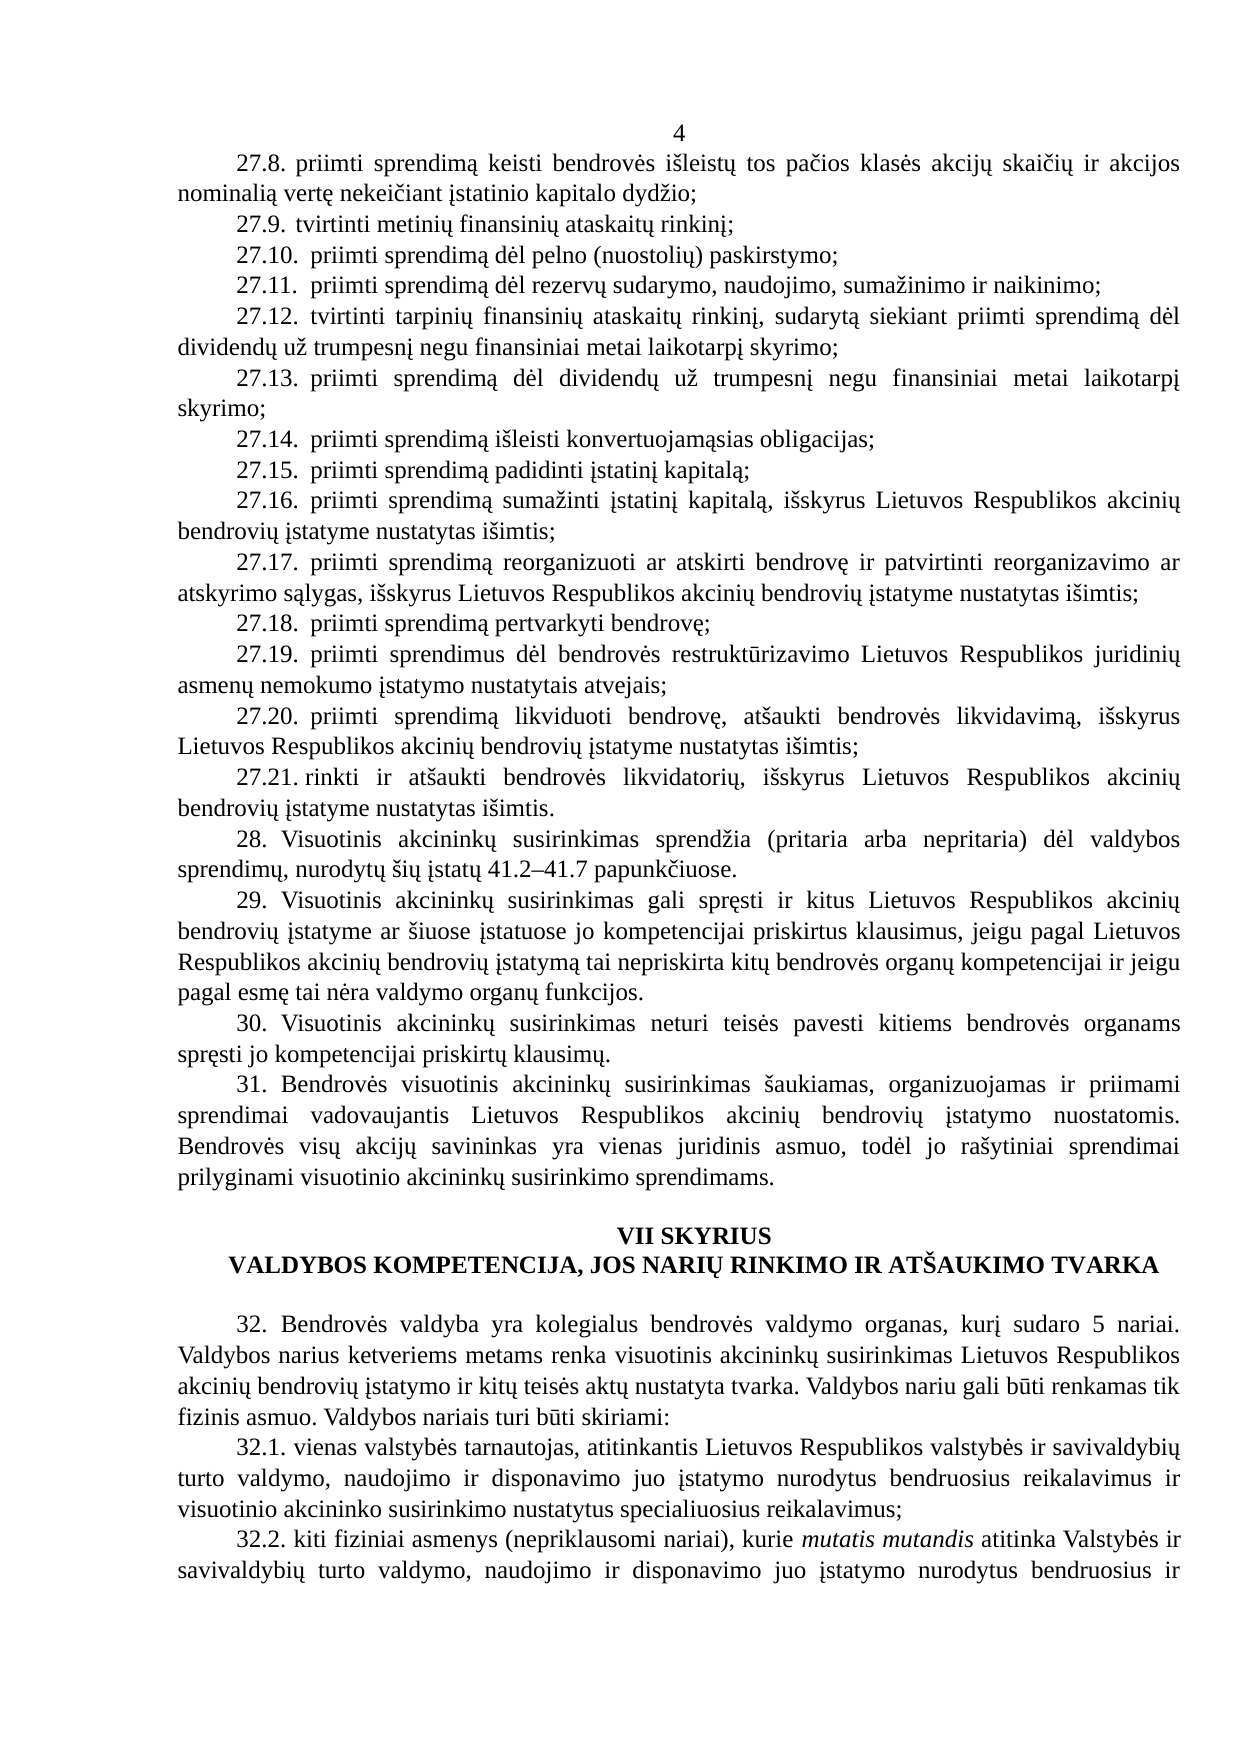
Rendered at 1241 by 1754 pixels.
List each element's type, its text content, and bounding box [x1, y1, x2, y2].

text 27.16. priimti sprendimą sumažinti įstatinį kapitalą, išskyrus Lietuvos Respublikos akcinių bendrovių įstatyme nustatytas išimtis; [177, 486, 1181, 545]
text 31. Bendrovės visuotinis akcininkų susirinkimas šaukiamas, organizuojamas ir priimami sprendimai vadovaujantis Lietuvos Respublikos akcinių bendrovių įstatymo nuostatomis. Bendrovės visų akcijų savininkas yra vienas juridinis asmuo, todėl jo rašytiniai sprendimai prilyginami visuotinio akcininkų susirinkimo sprendimams. [177, 1069, 1181, 1190]
text VII SKYRIUS [177, 1221, 1181, 1250]
text 30. Visuotinis akcininkų susirinkimas neturi teisės pavesti kitiems bendrovės organams spręsti jo kompetencijai priskirtų klausimų. [177, 1008, 1181, 1067]
text 27.14. priimti sprendimą išleisti konvertuojamąsias obligacijas; [177, 424, 1181, 453]
text 27.17. priimti sprendimą reorganizuoti ar atskirti bendrovę ir patvirtinti reorganizavimo ar atskyrimo sąlygas, išskyrus Lietuvos Respublikos akcinių bendrovių įstatyme nustatytas išimtis; [177, 547, 1181, 607]
text 27.19. priimti sprendimus dėl bendrovės restruktūrizavimo Lietuvos Respublikos juridinių asmenų nemokumo įstatymo nustatytais atvejais; [177, 639, 1181, 699]
text 27.20. priimti sprendimą likviduoti bendrovę, atšaukti bendrovės likvidavimą, išskyrus Lietuvos Respublikos akcinių bendrovių įstatyme nustatytas išimtis; [177, 701, 1181, 760]
text 27.8. priimti sprendimą keisti bendrovės išleistų tos pačios klasės akcijų skaičių ir akcijos nominalią vertę nekeičiant įstatinio kapitalo dydžio; [177, 148, 1181, 207]
text 27.12. tvirtinti tarpinių finansinių ataskaitų rinkinį, sudarytą siekiant priimti sprendimą dėl dividendų už trumpesnį negu finansiniai metai laikotarpį skyrimo; [177, 301, 1181, 361]
text 32.2. kiti fiziniai asmenys (nepriklausomi nariai), kurie mutatis mutandis atitinka Valstybės ir savivaldybių turto valdymo, naudojimo ir disponavimo juo įstatymo nurodytus bendruosius ir [177, 1524, 1181, 1584]
text 27.11. priimti sprendimą dėl rezervų sudarymo, naudojimo, sumažinimo ir naikinimo; [177, 271, 1181, 299]
text 32. Bendrovės valdyba yra kolegialus bendrovės valdymo organas, kurį sudaro 5 nariai. Valdybos narius ketveriems metams renka visuotinis akcininkų susirinkimas Lietuvos Respublikos akcinių bendrovių įstatymo ir kitų teisės aktų nustatyta tvarka. Valdybos nariu gali būti renkamas tik fizinis asmuo. Valdybos nariais turi būti skiriami: [177, 1309, 1181, 1430]
text 27.18. priimti sprendimą pertvarkyti bendrovę; [177, 608, 1181, 637]
text 27.10. priimti sprendimą dėl pelno (nuostolių) paskirstymo; [177, 240, 1181, 268]
text 32.1. vienas valstybės tarnautojas, atitinkantis Lietuvos Respublikos valstybės ir savivaldybių turto valdymo, naudojimo ir disponavimo juo įstatymo nurodytus bendruosius reikalavimus ir visuotinio akcininko susirinkimo nustatytus specialiuosius reikalavimus; [177, 1432, 1181, 1522]
text 29. Visuotinis akcininkų susirinkimas gali spręsti ir kitus Lietuvos Respublikos akcinių bendrovių įstatyme ar šiuose įstatuose jo kompetencijai priskirtus klausimus, jeigu pagal Lietuvos Respublikos akcinių bendrovių įstatymą tai nepriskirta kitų bendrovės organų kompetencijai ir jeigu pagal esmę tai nėra valdymo organų funkcijos. [177, 885, 1181, 1006]
text 27.9. tvirtinti metinių finansinių ataskaitų rinkinį; [177, 209, 1181, 238]
text 27.15. priimti sprendimą padidinti įstatinį kapitalą; [177, 455, 1181, 484]
text VALDYBOS KOMPETENCIJA, JOS NARIŲ RINKIMO IR ATŠAUKIMO TVARKA [177, 1250, 1181, 1279]
text 27.21. rinkti ir atšaukti bendrovės likvidatorių, išskyrus Lietuvos Respublikos akcinių bendrovių įstatyme nustatytas išimtis. [177, 762, 1181, 822]
text 28. Visuotinis akcininkų susirinkimas sprendžia (pritaria arba nepritaria) dėl valdybos sprendimų, nurodytų šių įstatų 41.2–41.7 papunkčiuose. [177, 824, 1181, 883]
text 27.13. priimti sprendimą dėl dividendų už trumpesnį negu finansiniai metai laikotarpį skyrimo; [177, 363, 1181, 422]
